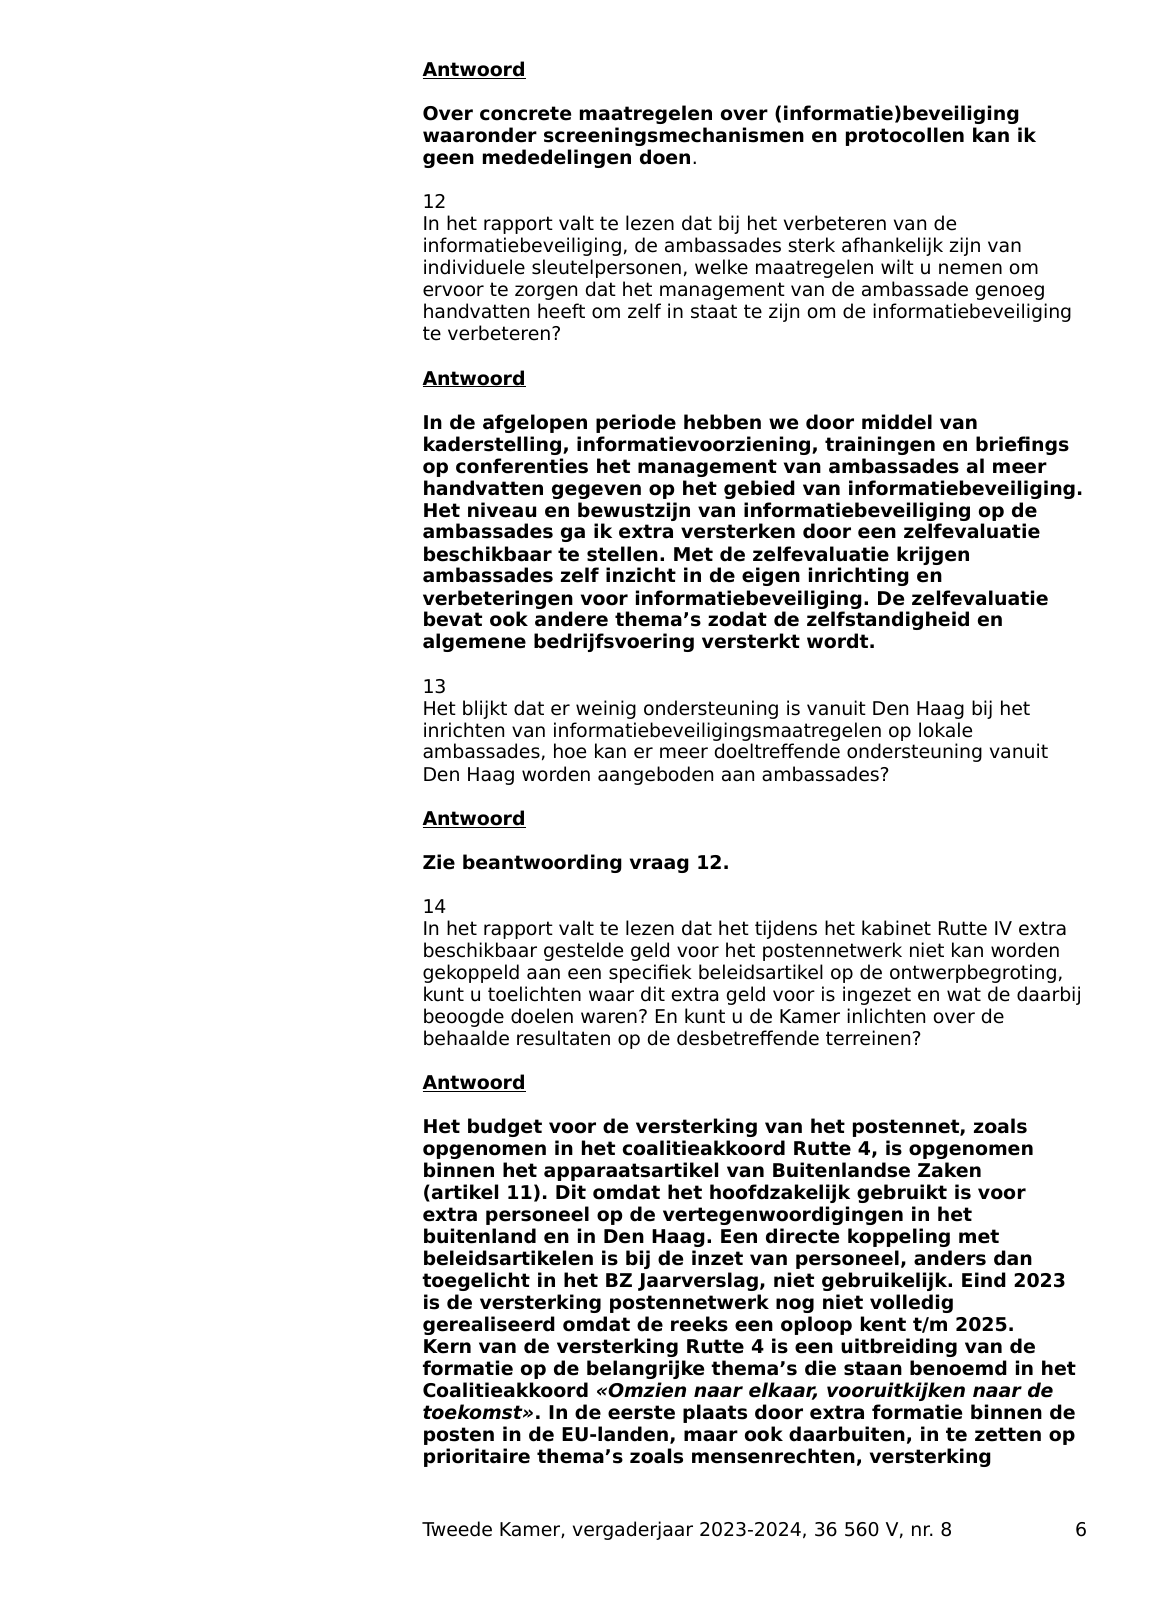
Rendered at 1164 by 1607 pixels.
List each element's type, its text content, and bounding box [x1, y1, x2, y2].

text 12 [422, 191, 1087, 213]
subtitle Antwoord [422, 1072, 1087, 1094]
text Het budget voor de versterking van het postennet, zoals opgenomen in het coalitieakkoord Rutte 4, is opgenomen binnen het apparaatsartikel van Buitenlandse Zaken (artikel 11). Dit omdat het hoofdzakelijk gebruikt is voor extra personeel op de vertegenwoordigingen in het buitenland en in Den Haag. Een directe koppeling met beleidsartikelen is bij de inzet van personeel, anders dan toegelicht in het BZ Jaarverslag, niet gebruikelijk. Eind 2023 is de versterking postennetwerk nog niet volledig gerealiseerd omdat de reeks een oploop kent t/m 2025. [422, 1116, 1087, 1336]
text Het niveau en bewustzijn van informatiebeveiliging op de ambassades ga ik extra versterken door een zelfevaluatie beschikbaar te stellen. Met de zelfevaluatie krijgen ambassades zelf inzicht in de eigen inrichting en verbeteringen voor informatiebeveiliging. De zelfevaluatie bevat ook andere thema’s zodat de zelfstandigheid en algemene bedrijfsvoering versterkt wordt. [422, 499, 1087, 653]
text 13 [422, 676, 1087, 697]
text Het blijkt dat er weinig ondersteuning is vanuit Den Haag bij het inrichten van informatiebeveiligingsmaatregelen op lokale ambassades, hoe kan er meer doeltreffende ondersteuning vanuit Den Haag worden aangeboden aan ambassades? [422, 697, 1087, 785]
text 14 [422, 896, 1087, 918]
text Zie beantwoording vraag 12. [422, 852, 1087, 874]
text In het rapport valt te lezen dat het tijdens het kabinet Rutte IV extra beschikbaar gestelde geld voor het postennetwerk niet kan worden gekoppeld aan een specifiek beleidsartikel op de ontwerpbegroting, kunt u toelichten waar dit extra geld voor is ingezet en wat de daarbij beoogde doelen waren? En kunt u de Kamer inlichten over de behaalde resultaten op de desbetreffende terreinen? [422, 918, 1087, 1050]
subtitle Antwoord [422, 59, 1087, 81]
text In de afgelopen periode hebben we door middel van kaderstelling, informatievoorziening, trainingen en briefings op conferenties het management van ambassades al meer handvatten gegeven op het gebied van informatiebeveiliging. [422, 412, 1087, 499]
text Kern van de versterking Rutte 4 is een uitbreiding van de formatie op de belangrijke thema’s die staan benoemd in het Coalitieakkoord «Omzien naar elkaar, vooruitkijken naar de toekomst». In de eerste plaats door extra formatie binnen de posten in de EU-landen, maar ook daarbuiten, in te zetten op prioritaire thema’s zoals mensenrechten, versterking [422, 1336, 1087, 1468]
text Over concrete maatregelen over (informatie)beveiliging waaronder screeningsmechanismen en protocollen kan ik geen mededelingen doen. [422, 103, 1087, 169]
text In het rapport valt te lezen dat bij het verbeteren van de informatiebeveiliging, de ambassades sterk afhankelijk zijn van individuele sleutelpersonen, welke maatregelen wilt u nemen om ervoor te zorgen dat het management van de ambassade genoeg handvatten heeft om zelf in staat te zijn om de informatiebeveiliging te verbeteren? [422, 213, 1087, 345]
subtitle Antwoord [422, 367, 1087, 389]
subtitle Antwoord [422, 808, 1087, 829]
